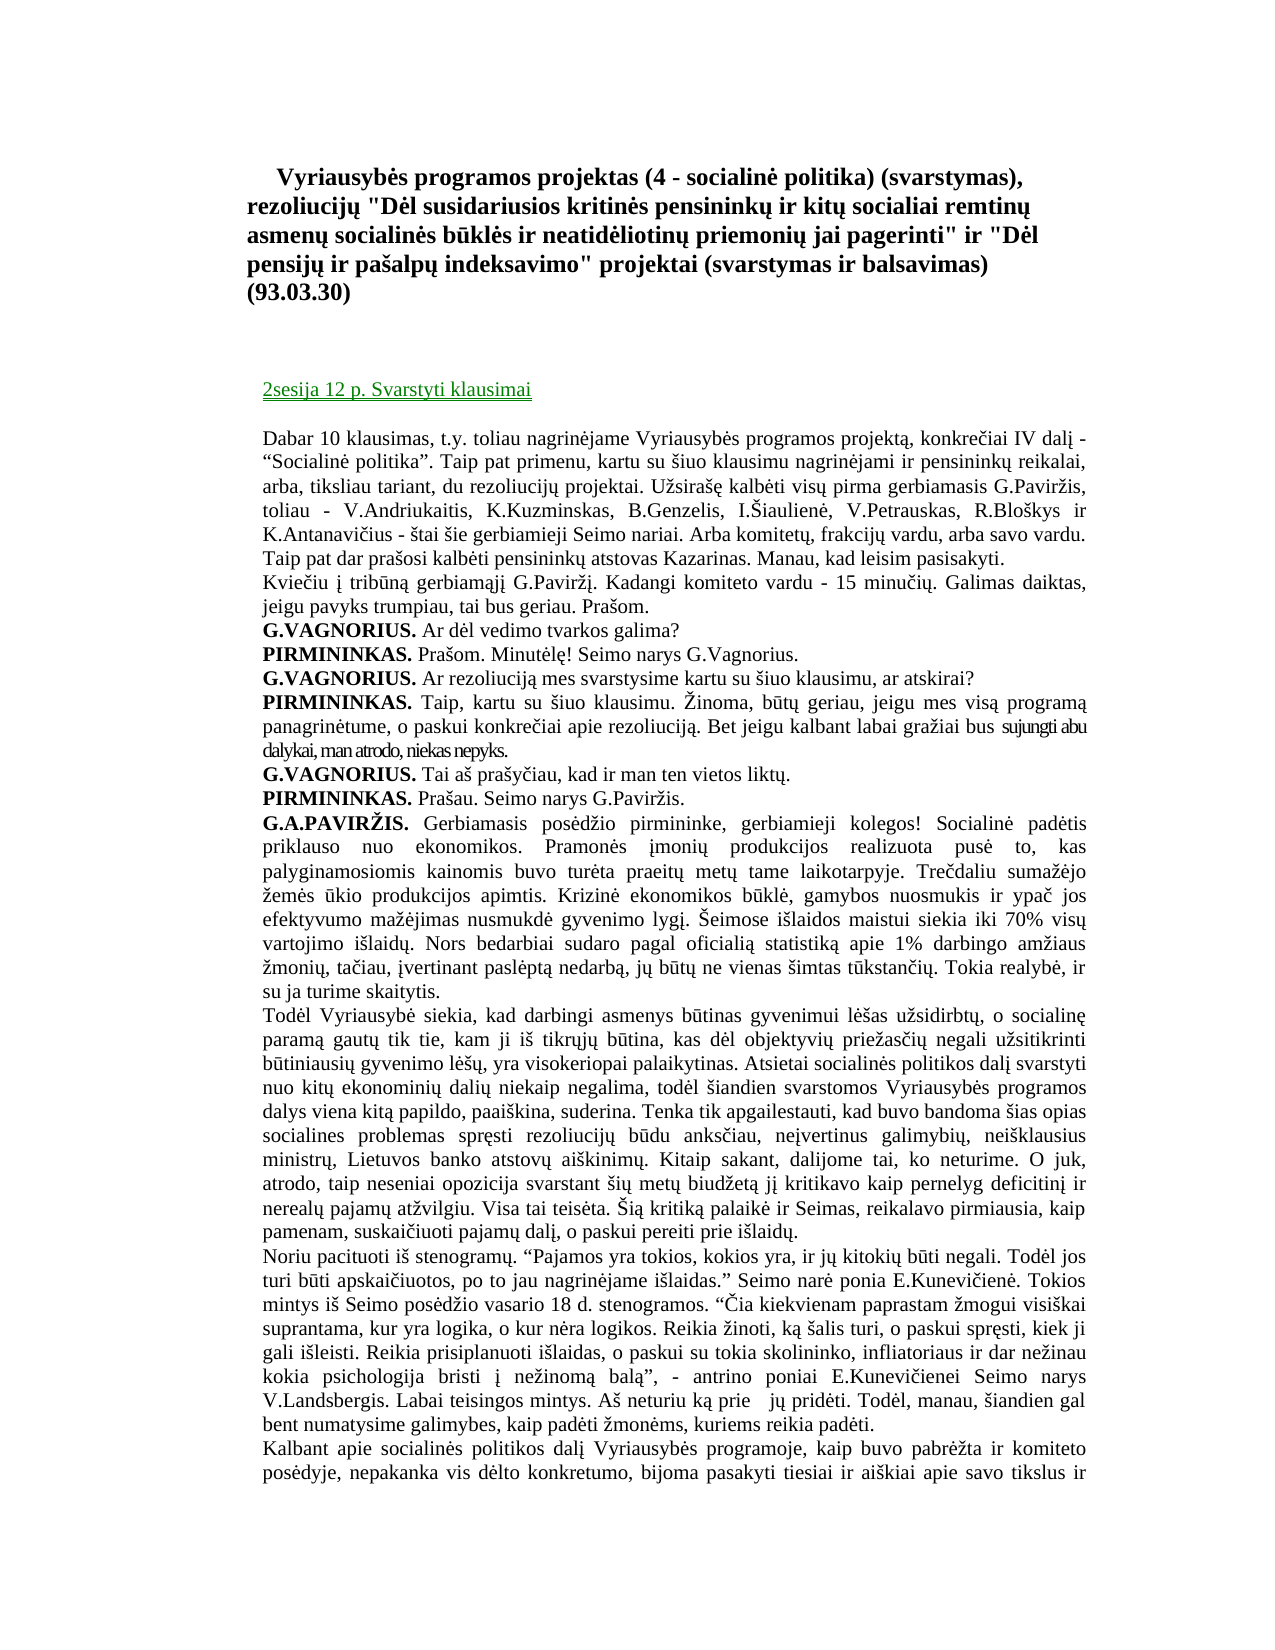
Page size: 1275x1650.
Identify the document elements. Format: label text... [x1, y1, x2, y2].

text Todėl Vyriausybė siekia, kad darbingi asmenys būtinas gyvenimui lėšas užsidirbtų, o socialinę paramą gautų tik tie, kam ji iš tikrųjų būtina, kas dėl objektyvių priežasčių negali užsitikrinti būtiniausių gyvenimo lėšų, yra visokeriopai palaikytinas. Atsietai socialinės politikos dalį svarstyti nuo kitų ekonominių dalių niekaip negalima, todėl šiandien svarstomos Vyriausybės programos dalys viena kitą papildo, paaiškina, suderina. Tenka tik apgailestauti, kad buvo bandoma šias opias socialines problemas spręsti rezoliucijų būdu anksčiau, neįvertinus galimybių, neišklausius ministrų, Lietuvos banko atstovų aiškinimų. Kitaip sakant, dalijome tai, ko neturime. O juk, atrodo, taip neseniai opozicija svarstant šių metų biudžetą jį kritikavo kaip pernelyg deficitinį ir nerealų pajamų atžvilgiu. Visa tai teisėta. Šią kritiką palaikė ir Seimas, reikalavo pirmiausia, kaip pamenam, suskaičiuoti pajamų dalį, o paskui pereiti prie išlaidų. [262, 1003, 1087, 1243]
text PIRMININKAS. Prašau. Seimo narys G.Paviržis. [262, 786, 1087, 810]
text G.VAGNORIUS. Tai aš prašyčiau, kad ir man ten vietos liktų. [262, 762, 1087, 786]
text G.VAGNORIUS. Ar dėl vedimo tvarkos galima? [262, 618, 1087, 642]
text G.VAGNORIUS. Ar rezoliuciją mes svarstysime kartu su šiuo klausimu, ar atskirai? [262, 666, 1087, 690]
text Kviečiu į tribūną gerbiamąjį G.Paviržį. Kadangi komiteto vardu - 15 minučių. Galimas daiktas, jeigu pavyks trumpiau, tai bus geriau. Prašom. [262, 570, 1087, 618]
text Dabar 10 klausimas, t.y. toliau nagrinėjame Vyriausybės programos projektą, konkrečiai IV dalį - “Socialinė politika”. Taip pat primenu, kartu su šiuo klausimu nagrinėjami ir pensininkų reikalai, arba, tiksliau tariant, du rezoliucijų projektai. Užsirašę kalbėti visų pirma gerbiamasis G.Paviržis, toliau - V.Andriukaitis, K.Kuzminskas, B.Genzelis, I.Šiaulienė, V.Petrauskas, R.Bloškys ir K.Antanavičius - štai šie gerbiamieji Seimo nariai. Arba komitetų, frakcijų vardu, arba savo vardu. Taip pat dar prašosi kalbėti pensininkų atstovas Kazarinas. Manau, kad leisim pasisakyti. [262, 425, 1087, 570]
text Kalbant apie socialinės politikos dalį Vyriausybės programoje, kaip buvo pabrėžta ir komiteto posėdyje, nepakanka vis dėlto konkretumo, bijoma pasakyti tiesiai ir aiškiai apie savo tikslus ir [262, 1436, 1087, 1484]
text Vyriausybės programos projektas (4 - socialinė politika) (svarstymas), rezoliucijų "Dėl susidariusios kritinės pensininkų ir kitų socialiai remtinų asmenų socialinės būklės ir neatidėliotinų priemonių jai pagerinti" ir "Dėl pensijų ir pašalpų indeksavimo" projektai (svarstymas ir balsavimas) (93.03.30) [247, 162, 1087, 306]
text PIRMININKAS. Prašom. Minutėlę! Seimo narys G.Vagnorius. [262, 642, 1087, 666]
text Noriu pacituoti iš stenogramų. “Pajamos yra tokios, kokios yra, ir jų kitokių būti negali. Todėl jos turi būti apskaičiuotos, po to jau nagrinėjame išlaidas.” Seimo narė ponia E.Kunevičienė. Tokios mintys iš Seimo posėdžio vasario 18 d. stenogramos. “Čia kiekvienam paprastam žmogui visiškai suprantama, kur yra logika, o kur nėra logikos. Reikia žinoti, ką šalis turi, o paskui spręsti, kiek ji gali išleisti. Reikia prisiplanuoti išlaidas, o paskui su tokia skolininko, infliatoriaus ir dar nežinau kokia psichologija bristi į nežinomą balą”, - antrino poniai E.Kunevičienei Seimo narys V.Landsbergis. Labai teisingos mintys. Aš neturiu ką prie jų pridėti. Todėl, manau, šiandien gal bent numatysime galimybes, kaip padėti žmonėms, kuriems reikia padėti. [262, 1243, 1087, 1436]
text 2sesija 12 p. Svarstyti klausimai2sesija12po [262, 377, 1087, 401]
text G.A.PAVIRŽIS. Gerbiamasis posėdžio pirmininke, gerbiamieji kolegos! Socialinė padėtis priklauso nuo ekonomikos. Pramonės įmonių produkcijos realizuota pusė to, kas palyginamosiomis kainomis buvo turėta praeitų metų tame laikotarpyje. Trečdaliu sumažėjo žemės ūkio produkcijos apimtis. Krizinė ekonomikos būklė, gamybos nuosmukis ir ypač jos efektyvumo mažėjimas nusmukdė gyvenimo lygį. Šeimose išlaidos maistui siekia iki 70% visų vartojimo išlaidų. Nors bedarbiai sudaro pagal oficialią statistiką apie 1% darbingo amžiaus žmonių, tačiau, įvertinant paslėptą nedarbą, jų būtų ne vienas šimtas tūkstančių. Tokia realybė, ir su ja turime skaitytis. [262, 810, 1087, 1003]
text PIRMININKAS. Taip, kartu su šiuo klausimu. Žinoma, būtų geriau, jeigu mes visą programą panagrinėtume, o paskui konkrečiai apie rezoliuciją. Bet jeigu kalbant labai gražiai bus sujungti abu dalykai, man atrodo, niekas nepyks. [262, 690, 1087, 762]
